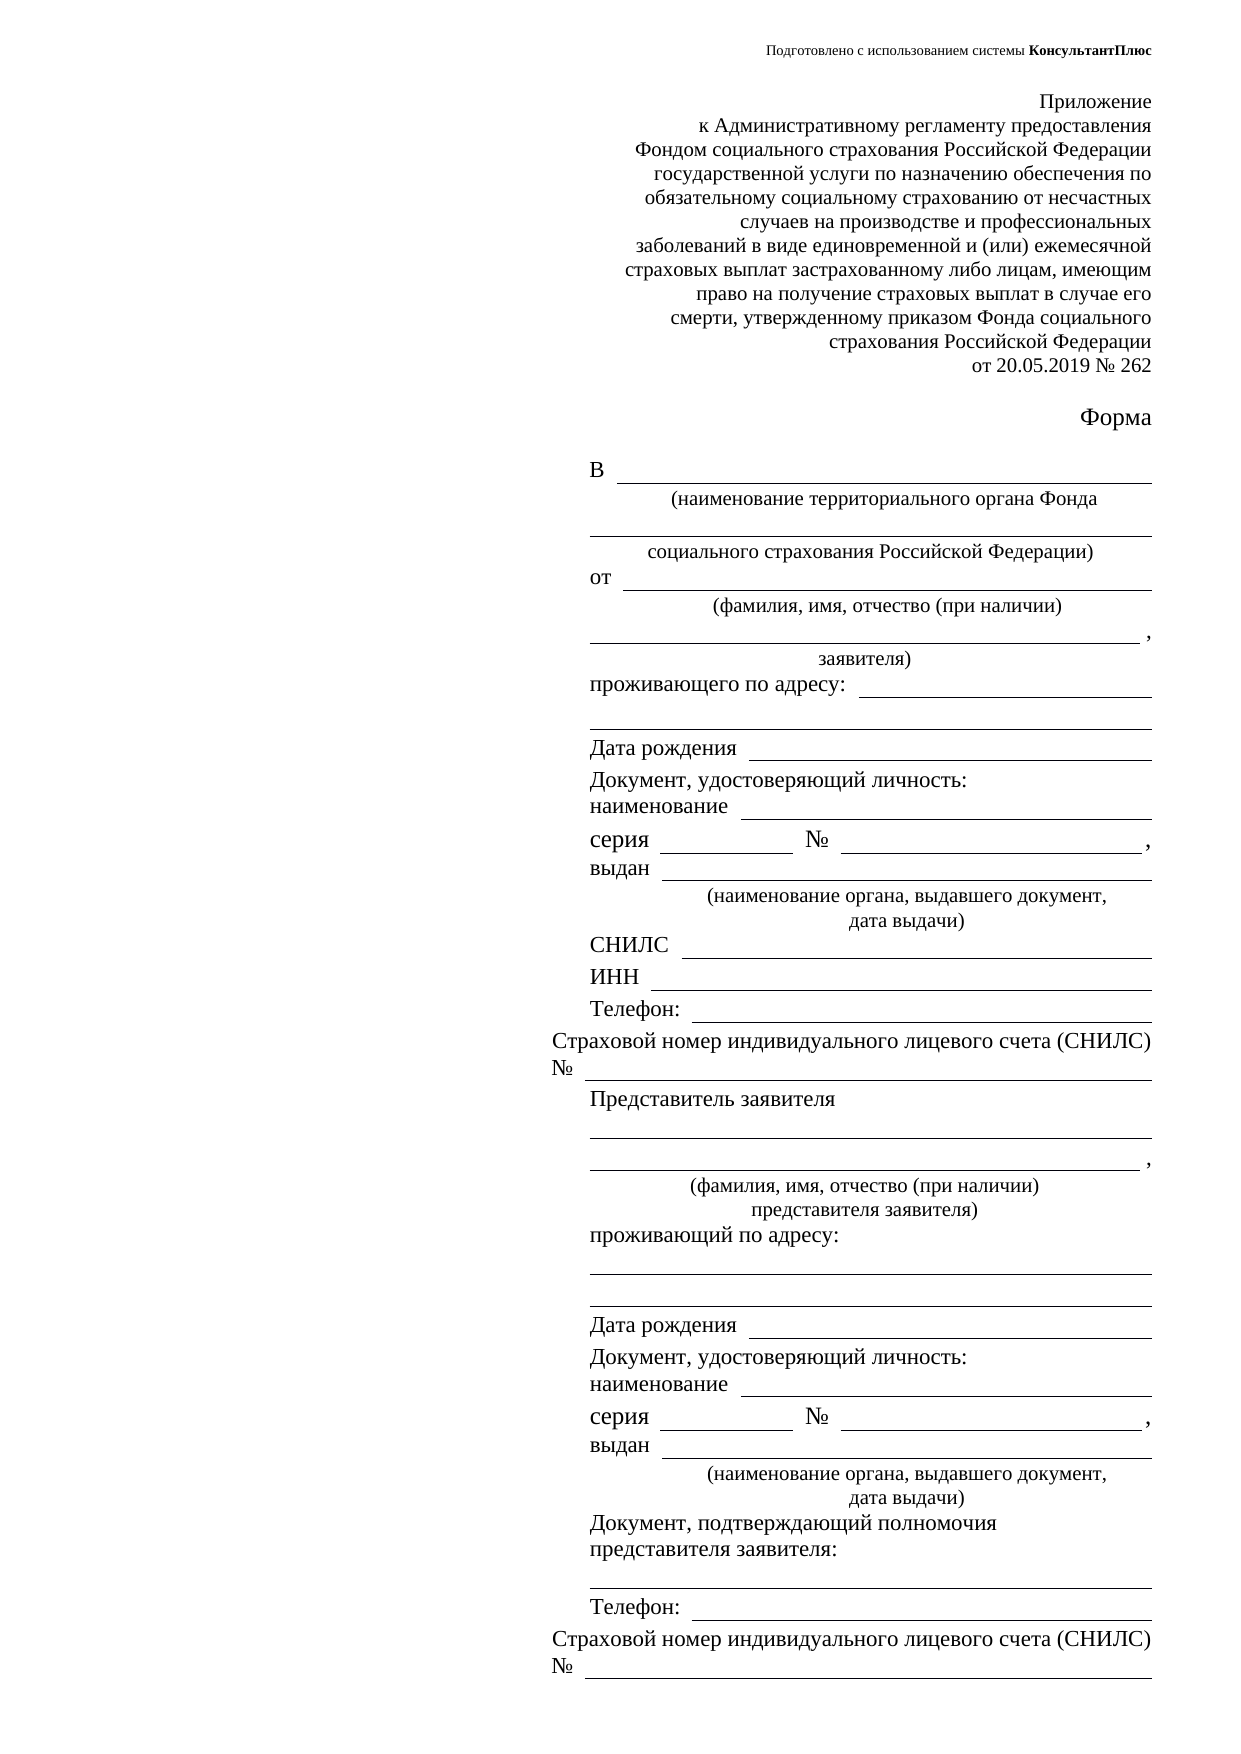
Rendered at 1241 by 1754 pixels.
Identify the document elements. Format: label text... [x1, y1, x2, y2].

table_header , [1142, 824, 1168, 853]
table_header № [793, 1401, 841, 1430]
text наименование [589, 1369, 1152, 1396]
text , [589, 617, 1152, 643]
table_header [841, 824, 1142, 853]
text наименование [589, 792, 1152, 819]
text Страховой номер индивидуального лицевого счета (СНИЛС) [509, 1027, 1152, 1053]
text Документ, подтверждающий полномочия представителя заявителя: [589, 1509, 1152, 1562]
text выдан [589, 854, 1152, 880]
text № [551, 1652, 1152, 1678]
text (наименование органа, выдавшего документ, дата выдачи) [662, 1459, 1152, 1509]
text Дата рождения [589, 734, 1152, 760]
text (наименование органа, выдавшего документ, дата выдачи) [662, 881, 1152, 932]
text проживающий по адресу: [589, 1221, 1152, 1248]
table_header серия [587, 824, 660, 853]
table_header [660, 1401, 793, 1430]
table_header [660, 824, 793, 853]
text заявителя) [589, 644, 1140, 670]
text Документ, удостоверяющий личность: [589, 1343, 1152, 1369]
table_header [841, 1401, 1142, 1430]
text Телефон: [589, 995, 1152, 1022]
text (фамилия, имя, отчество (при наличии) [623, 591, 1152, 617]
text социального страхования Российской Федерации) [589, 537, 1152, 563]
text Страховой номер индивидуального лицевого счета (СНИЛС) [509, 1625, 1152, 1652]
text Документ, удостоверяющий личность: [589, 766, 1152, 792]
text В [589, 456, 1152, 482]
text проживающего по адресу: [589, 670, 1152, 697]
text выдан [589, 1431, 1152, 1458]
text СНИЛС [589, 932, 1152, 958]
text Телефон: [589, 1593, 1152, 1620]
text ИНН [589, 963, 1152, 990]
text Представитель заявителя [589, 1085, 1152, 1112]
text Форма [118, 402, 1152, 431]
text Приложение к Административному регламенту предоставления Фондом социального страхования Российской Федерации государственной услуги по назначению обеспечения по обязательному социальному страхованию от несчастных случаев на производстве и профессиональных заболеваний в виде единовременной и (или) ежемесячной страховых выплат застрахованному либо лицам, имеющим право на получение страховых выплат в случае его смерти, утвержденному приказом Фонда социального страхования Российской Федерации от 20.05.2019 № 262 [624, 89, 1152, 377]
text , [589, 1144, 1152, 1170]
table_header серия [587, 1401, 660, 1430]
table_header № [793, 824, 841, 853]
text от [589, 563, 1152, 589]
text (фамилия, имя, отчество (при наличии) представителя заявителя) [589, 1171, 1140, 1221]
text (наименование территориального органа Фонда [617, 484, 1152, 510]
text Дата рождения [589, 1311, 1152, 1338]
table_header , [1142, 1401, 1171, 1430]
text № [551, 1053, 1152, 1080]
